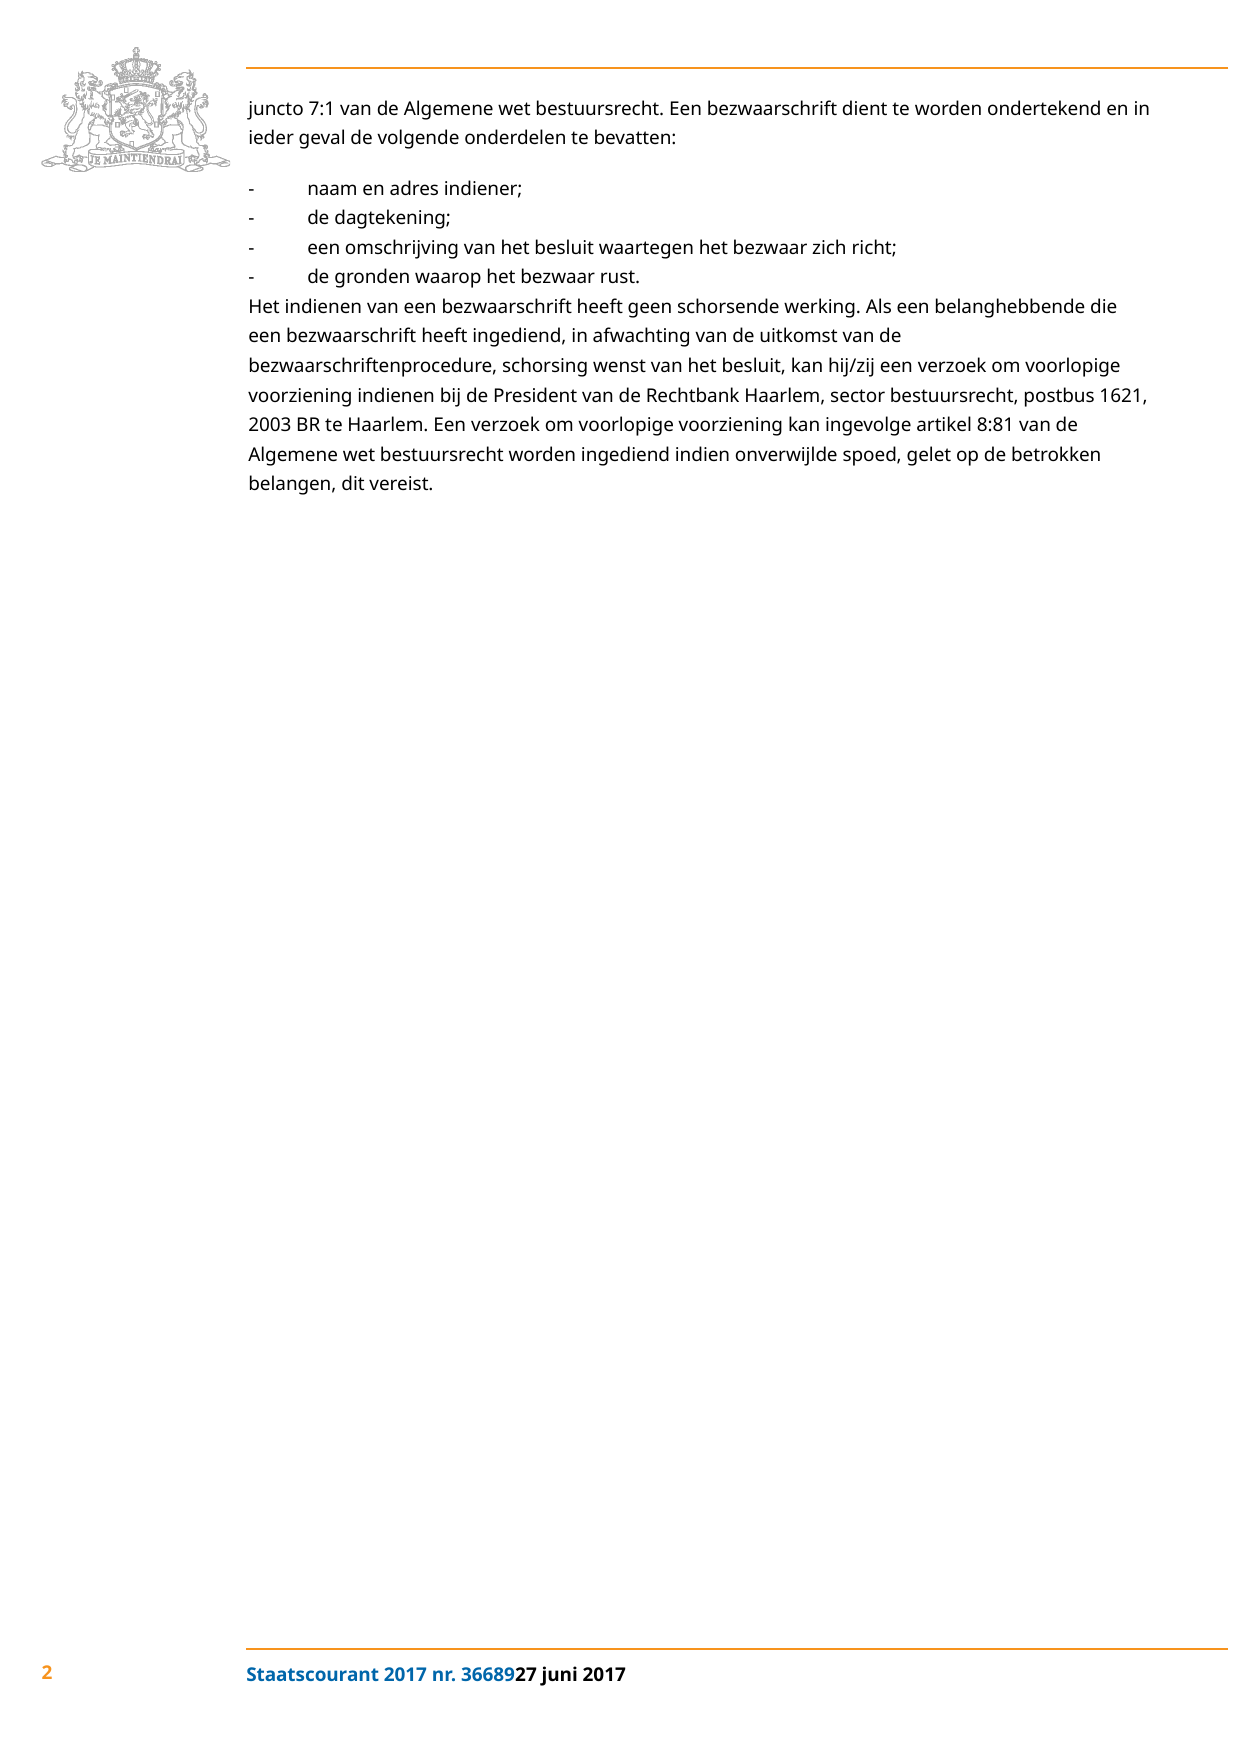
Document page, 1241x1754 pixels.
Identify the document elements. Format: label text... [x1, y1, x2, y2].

picture [41, 47, 231, 172]
text Het indienen van een bezwaarschrift heeft geen schorsende werking. Als een belanghebbende die een bezwaarschrift heeft ingediend, in afwachting van de uitkomst van de bezwaarschriftenprocedure, schorsing wenst van het besluit, kan hij/zij een verzoek om voorlopige voorziening indienen bij de President van de Rechtbank Haarlem, sector bestuursrecht, postbus 1621, 2003 BR te Haarlem. Een verzoek om voorlopige voorziening kan ingevolge artikel 8:81 van de Algemene wet bestuursrecht worden ingediend indien onverwijlde spoed, gelet op de betrokken belangen, dit vereist. [248, 293, 1152, 496]
list een omschrijving van het besluit waartegen het bezwaar zich richt; [248, 234, 1152, 260]
list de gronden waarop het bezwaar rust. [248, 263, 1152, 289]
text juncto 7:1 van de Algemene wet bestuursrecht. Een bezwaarschrift dient te worden ondertekend en in ieder geval de volgende onderdelen te bevatten: [248, 95, 1152, 150]
list naam en adres indiener; [248, 175, 1152, 201]
list de dagtekening; [248, 204, 1152, 230]
